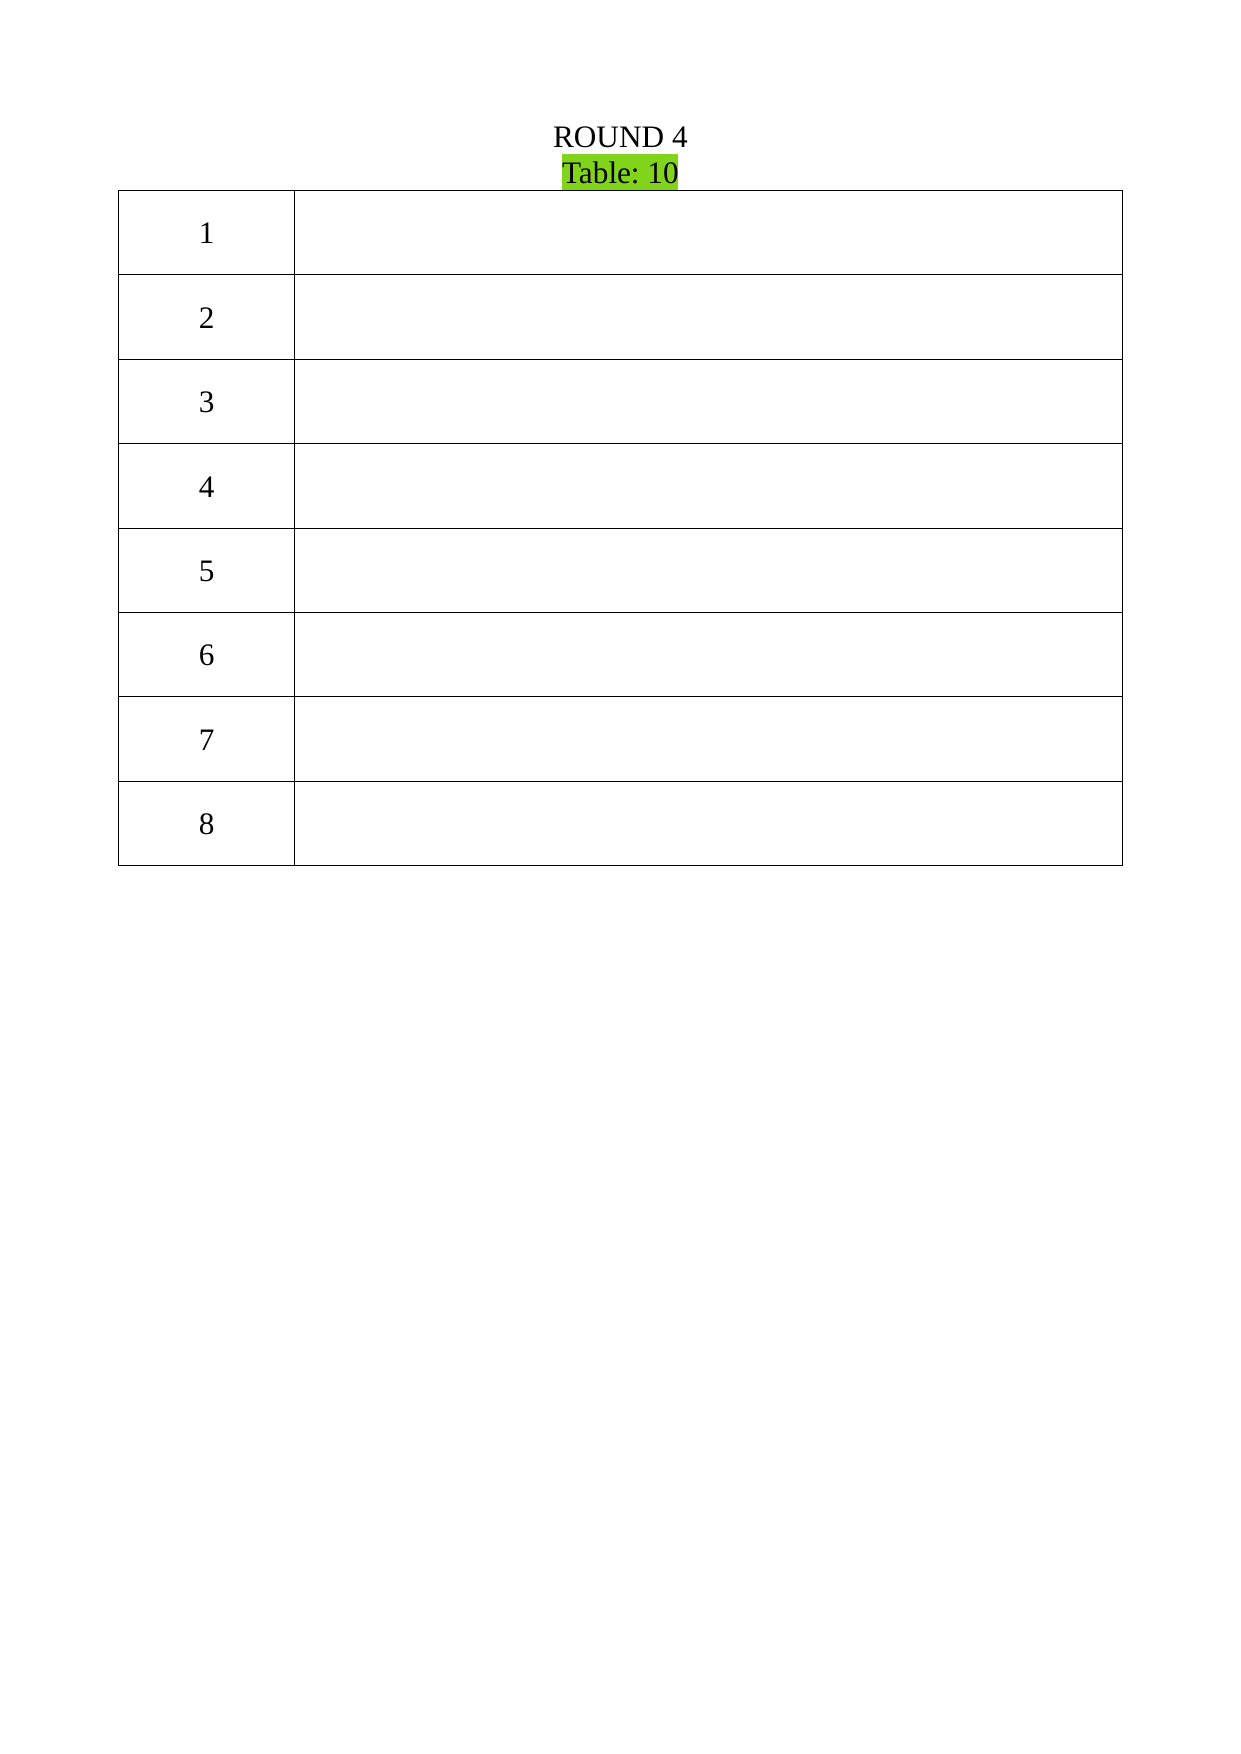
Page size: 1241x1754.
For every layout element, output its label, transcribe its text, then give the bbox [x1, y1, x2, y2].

text Table: 10 [118, 154, 562, 190]
table_cell [295, 697, 1122, 781]
table_cell 6 [119, 613, 294, 696]
table_cell 2 [119, 275, 294, 359]
table_cell 8 [119, 782, 294, 865]
table_cell [295, 529, 1122, 612]
text Table: 10 [678, 154, 1122, 190]
table_cell 5 [119, 529, 294, 612]
table_header 1 [119, 191, 294, 274]
table_cell 3 [119, 360, 294, 443]
table_cell 4 [119, 444, 294, 527]
table_cell [295, 613, 1122, 696]
table_header [295, 191, 1122, 274]
text ROUND 4 [118, 118, 1122, 154]
table_cell [295, 444, 1122, 527]
table_cell 7 [119, 697, 294, 781]
table_cell [295, 360, 1122, 443]
table_cell [295, 782, 1122, 865]
table_cell [295, 275, 1122, 359]
